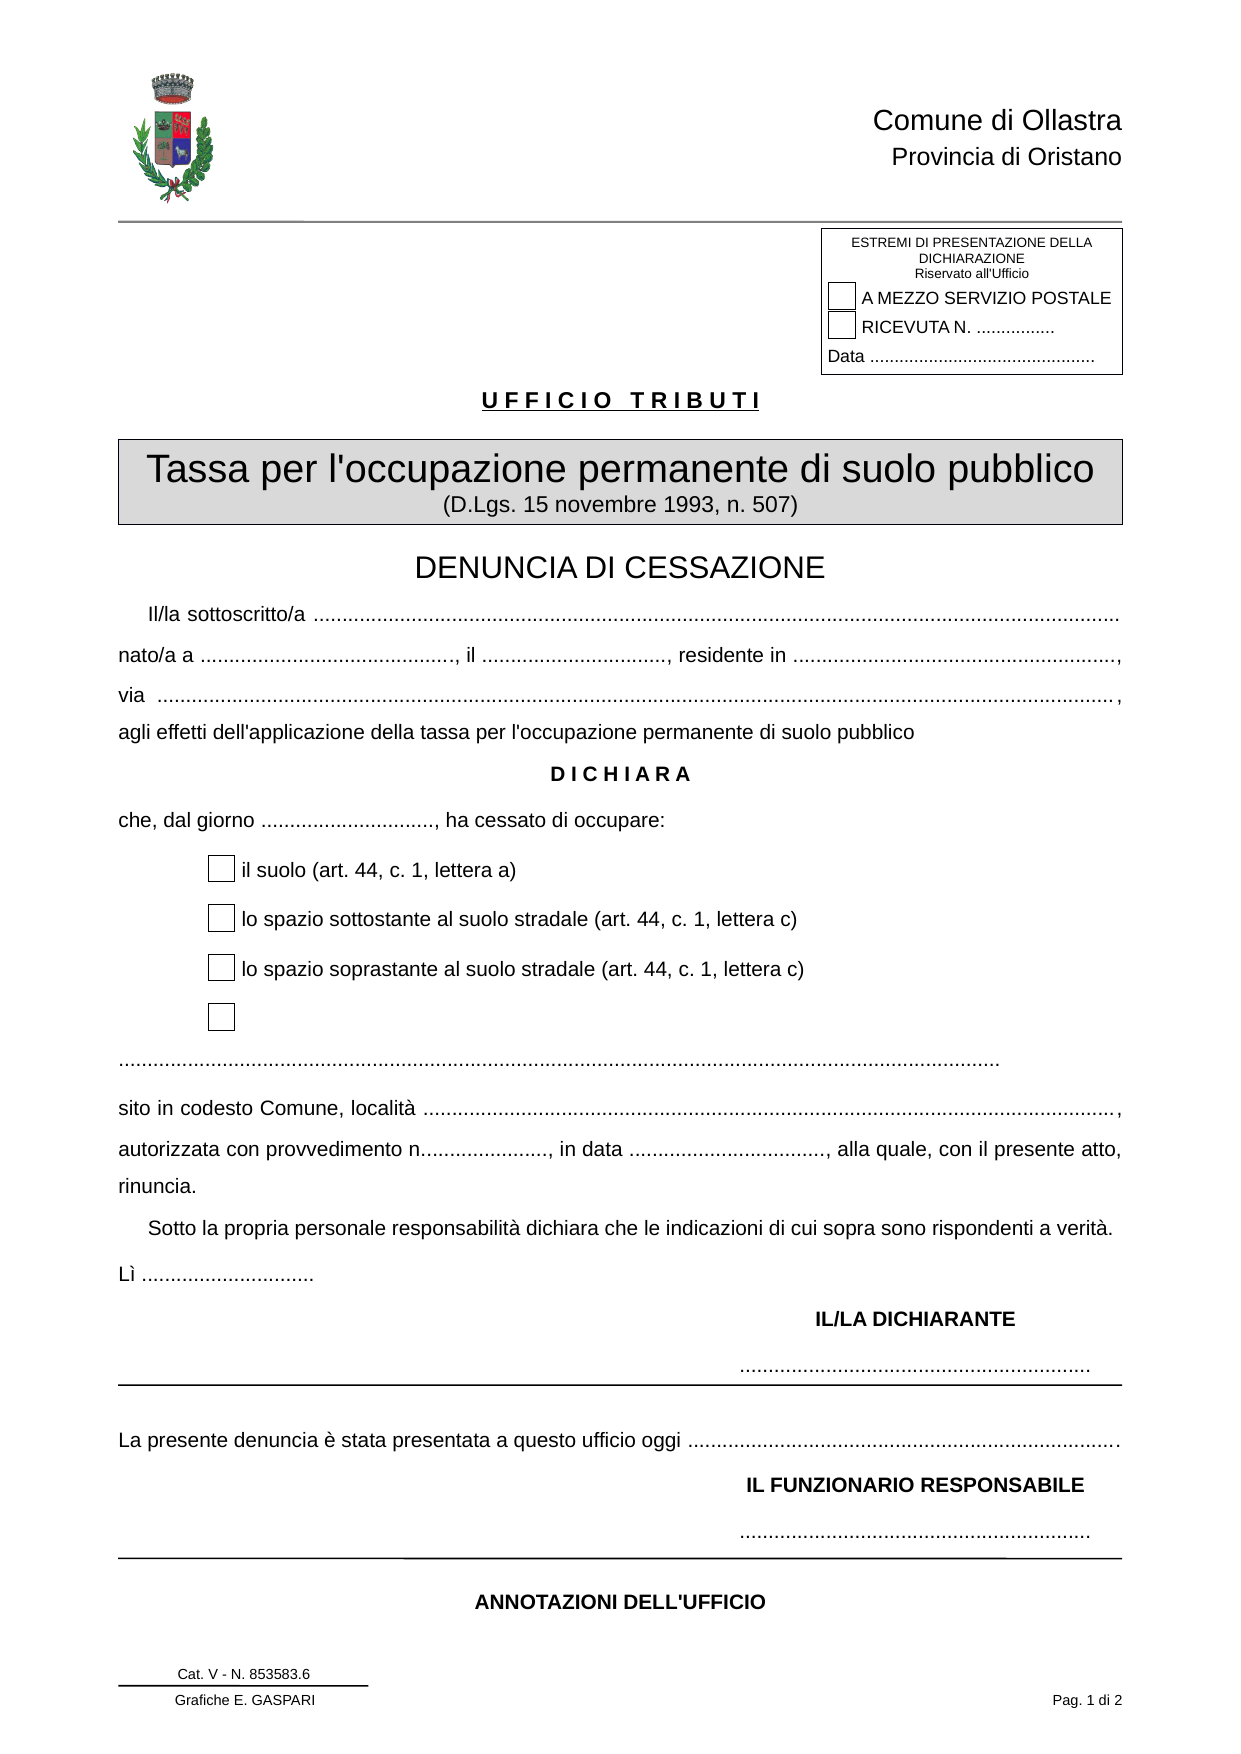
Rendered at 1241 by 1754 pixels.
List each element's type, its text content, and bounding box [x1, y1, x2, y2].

text IL/LA DICHIARANTE [709, 1307, 1122, 1331]
picture [122, 73, 224, 204]
table_header [118, 228, 821, 374]
text Provincia di Oristano [224, 142, 1122, 171]
text La presente denuncia è stata presentata a questo ufficio oggi ........................................................................... [118, 1424, 1122, 1453]
text che, dal giorno .............................., ha cessato di occupare: [118, 804, 1122, 833]
text il suolo (art. 44, c. 1, lettera a) [118, 854, 1122, 883]
subtitle U F F I C I O T R I B U T I [118, 387, 1122, 413]
subtitle IL FUNZIONARIO RESPONSABILE [709, 1473, 1122, 1497]
text lo spazio soprastante al suolo stradale (art. 44, c. 1, lettera c) [118, 953, 1122, 981]
text Lì .............................. [118, 1258, 1122, 1287]
text sito in codesto Comune, località ........................................................................................................................, autorizzata con provvedimento n......................, in data .................................., alla quale, con il presente atto, rinuncia. [118, 1092, 1122, 1197]
text lo spazio sottostante al suolo stradale (art. 44, c. 1, lettera c) [118, 903, 1122, 932]
text ......................................................................................................................................................... [118, 1002, 1122, 1071]
text ............................................................. [709, 1349, 1122, 1378]
text Sotto la propria personale responsabilità dichiara che le indicazioni di cui sopra sono rispondenti a verità. [118, 1216, 1122, 1240]
subtitle ANNOTAZIONI DELL'UFFICIO [118, 1590, 1122, 1614]
text Comune di Ollastra [224, 103, 1122, 137]
table_header ESTREMI DI PRESENTAZIONE DELLA DICHIARAZIONE Riservato all'Ufficio A MEZZO SERVIZIO POSTALE RICEVUTA N. ................ Data .............................................. [822, 229, 1122, 374]
subtitle DENUNCIA DI CESSAZIONE [118, 549, 1122, 585]
table_header Tassa per l'occupazione permanente di suolo pubblico (D.Lgs. 15 novembre 1993, n. 507) [119, 440, 1122, 523]
subtitle D I C H I A R A [118, 762, 1122, 786]
text ............................................................. [709, 1515, 1122, 1544]
text Il/la sottoscritto/a ............................................................................................................................................ nato/a a ............................................, il ................................, residente in ........................................................, via ......................................................................................................................................................................, agli effetti dell'applicazione della tassa per l'occupazione permanente di suolo pubblico [118, 598, 1122, 744]
